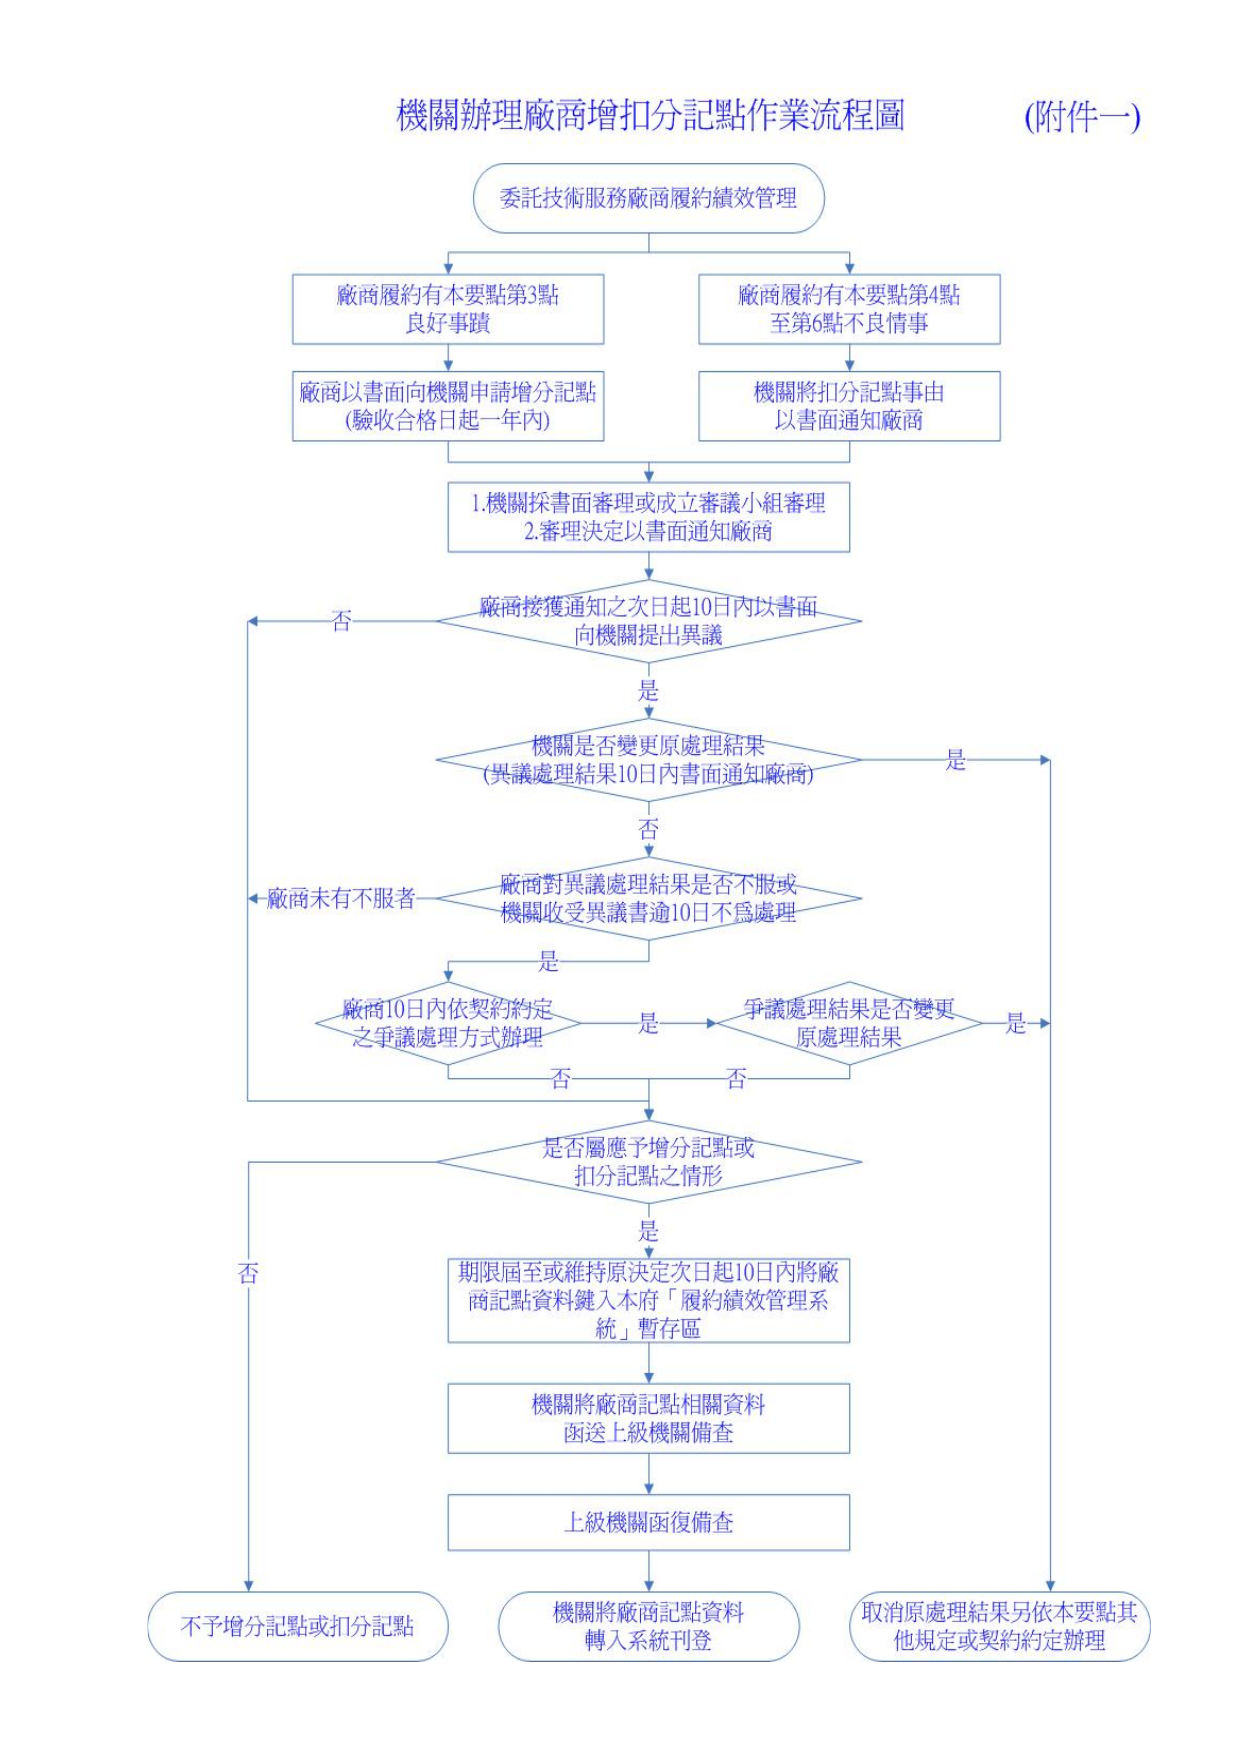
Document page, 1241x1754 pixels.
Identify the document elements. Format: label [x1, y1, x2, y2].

picture [147, 88, 1151, 1662]
